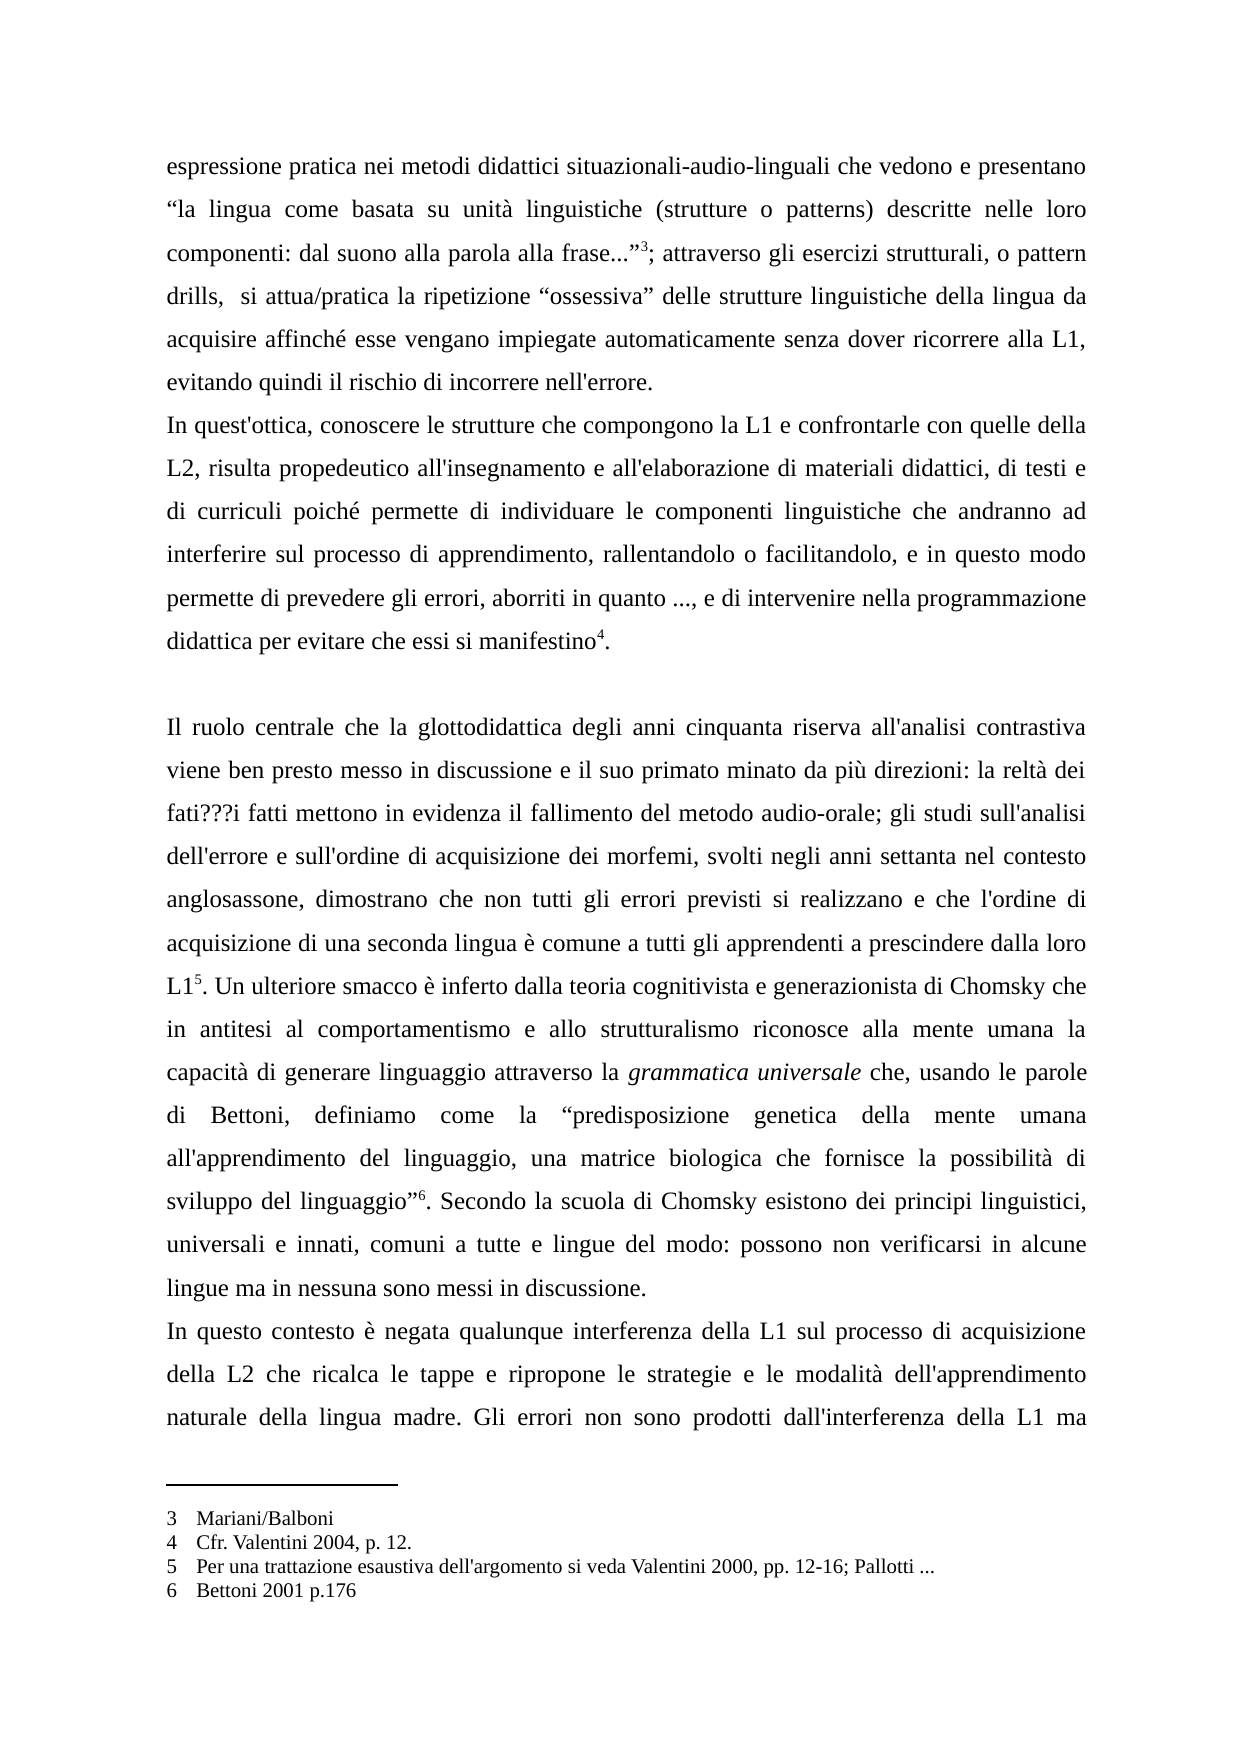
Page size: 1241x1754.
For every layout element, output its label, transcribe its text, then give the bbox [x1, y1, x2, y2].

text Cfr. Valentini 2004, p. 12. [166, 1530, 1089, 1554]
text In quest'ottica, conoscere le strutture che compongono la L1 e confrontarle con quelle della L2, risulta propedeutico all'insegnamento e all'elaborazione di materiali didattici, di testi e di curriculi poiché permette di individuare le componenti linguistiche che andranno ad interferire sul processo di apprendimento, rallentandolo o facilitandolo, e in questo modo permette di prevedere gli errori, aborriti in quanto ..., e di intervenire nella programmazione didattica per evitare che essi si manifestino. [166, 410, 1087, 654]
text In questo contesto è negata qualunque interferenza della L1 sul processo di acquisizione della L2 che ricalca le tappe e ripropone le strategie e le modalità dell'apprendimento naturale della lingua madre. Gli errori non sono prodotti dall'interferenza della L1 ma [166, 1316, 1087, 1431]
text espressione pratica nei metodi didattici situazionali-audio-linguali che vedono e presentano “la lingua come basata su unità linguistiche (strutture o patterns) descritte nelle loro componenti: dal suono alla parola alla frase...”; attraverso gli esercizi strutturali, o pattern drills, si attua/pratica la ripetizione “ossessiva” delle strutture linguistiche della lingua da acquisire affinché esse vengano impiegate automaticamente senza dover ricorrere alla L1, evitando quindi il rischio di incorrere nell'errore. [166, 151, 1087, 396]
text Il ruolo centrale che la glottodidattica degli anni cinquanta riserva all'analisi contrastiva viene ben presto messo in discussione e il suo primato minato da più direzioni: la reltà dei fati???i fatti mettono in evidenza il fallimento del metodo audio-orale; gli studi sull'analisi dell'errore e sull'ordine di acquisizione dei morfemi, svolti negli anni settanta nel contesto anglosassone, dimostrano che non tutti gli errori previsti si realizzano e che l'ordine di acquisizione di una seconda lingua è comune a tutti gli apprendenti a prescindere dalla loro L1. Un ulteriore smacco è inferto dalla teoria cognitivista e generazionista di Chomsky che in antitesi al comportamentismo e allo strutturalismo riconosce alla mente umana la capacità di generare linguaggio attraverso la grammatica universale che, usando le parole di Bettoni, definiamo come la “predisposizione genetica della mente umana all'apprendimento del linguaggio, una matrice biologica che fornisce la possibilità di sviluppo del linguaggio”. Secondo la scuola di Chomsky esistono dei principi linguistici, universali e innati, comuni a tutte e lingue del modo: possono non verificarsi in alcune lingue ma in nessuna sono messi in discussione. [166, 712, 1087, 1301]
text Bettoni 2001 p.176 [166, 1578, 1089, 1602]
text Per una trattazione esaustiva dell'argomento si veda Valentini 2000, pp. 12-16; Pallotti ... [166, 1554, 1089, 1578]
text Mariani/Balboni [166, 1506, 1089, 1530]
